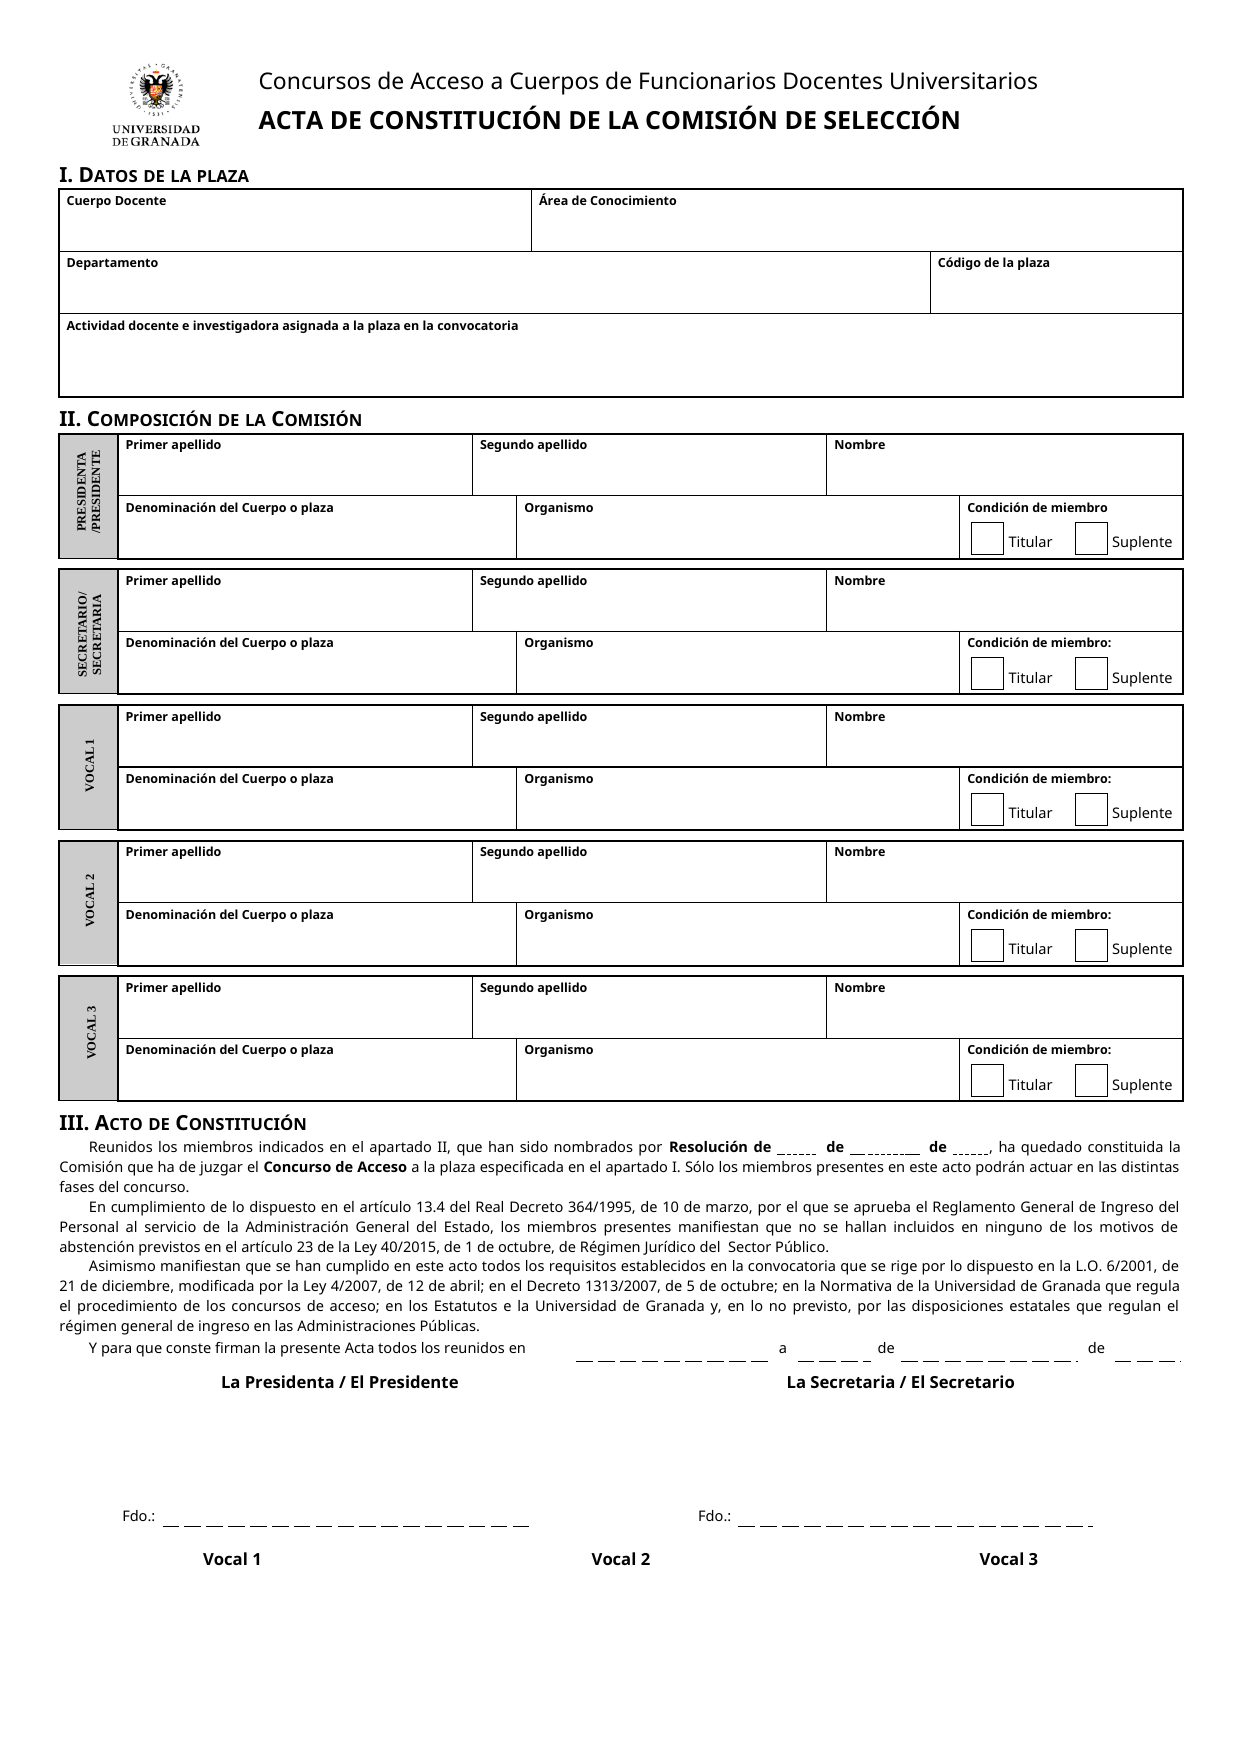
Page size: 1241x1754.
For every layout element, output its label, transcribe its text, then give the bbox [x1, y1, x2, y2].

table_cell Departamento [60, 252, 930, 272]
table_cell [119, 589, 472, 631]
table_header [60, 435, 117, 558]
table_cell [517, 516, 959, 558]
table_cell [1093, 1505, 1181, 1526]
table_header Nombre [827, 570, 1182, 589]
table_cell [517, 923, 959, 964]
table_header [798, 1336, 871, 1361]
table_header [576, 1336, 768, 1361]
table_cell Fdo.: [620, 1505, 738, 1526]
table_header Vocal 3 [810, 1547, 1207, 1686]
table_cell [119, 516, 516, 558]
table_cell Titular [960, 516, 1063, 558]
table_header La Secretaria / El Secretario [620, 1370, 1181, 1505]
table_header Primer apellido [119, 706, 472, 725]
table_header Nombre [827, 842, 1182, 860]
table_cell Suplente [1063, 652, 1182, 693]
table_cell Titular [960, 787, 1063, 829]
table_header [60, 842, 117, 964]
table_cell [60, 272, 930, 313]
table_header La Presidenta / El Presidente [59, 1370, 620, 1505]
table_cell Condición de miembro: [960, 632, 1182, 652]
text Reunidos los miembros indicados en el apartado II, que han sido nombrados por Resolución de de de , ha quedado constituida la Comisión que ha de juzgar el Concurso de Acceso a la plaza especificada en el apartado I. Sólo los miembros presentes en este acto podrán actuar en las distintas fases del concurso. [59, 1137, 1181, 1197]
table_header [60, 977, 117, 1100]
table_cell [60, 334, 1182, 396]
text Asimismo manifiestan que se han cumplido en este acto todos los requisitos establecidos en la convocatoria que se rige por lo dispuesto en la L.O. 6/2001, de 21 de diciembre, modificada por la Ley 4/2007, de 12 de abril; en el Decreto 1313/2007, de 5 de octubre; en la Normativa de la Universidad de Granada que regula el procedimiento de los concursos de acceso; en los Estatutos e la Universidad de Granada y, en lo no previsto, por las disposiciones estatales que regulan el régimen general de ingreso en las Administraciones Públicas. [59, 1256, 1181, 1336]
table_header Segundo apellido [473, 706, 826, 725]
table_cell [119, 652, 516, 693]
table_header Primer apellido [119, 570, 472, 589]
table_cell Denominación del Cuerpo o plaza [119, 768, 516, 787]
table_cell Denominación del Cuerpo o plaza [119, 903, 516, 923]
text En cumplimiento de lo dispuesto en el artículo 13.4 del Real Decreto 364/1995, de 10 de marzo, por el que se aprueba el Reglamento General de Ingreso del Personal al servicio de la Administración General del Estado, los miembros presentes manifiestan que no se hallan incluidos en ninguno de los motivos de abstención previstos en el artículo 23 de la Ley 40/2015, de 1 de octubre, de Régimen Jurídico del Sector Público. [59, 1197, 1181, 1256]
table_cell Código de la plaza [931, 252, 1182, 272]
table_cell Actividad docente e investigadora asignada a la plaza en la convocatoria [60, 314, 1182, 334]
table_header de [1078, 1336, 1115, 1361]
picture [102, 59, 208, 154]
table_cell [163, 1505, 532, 1526]
table_cell [119, 454, 472, 495]
table_header Primer apellido [119, 435, 472, 453]
table_header a [768, 1336, 797, 1361]
subtitle II. Composición de la Comisión [59, 404, 1181, 433]
table_header Concursos de Acceso a Cuerpos de Funcionarios Docentes Universitarios ACTA DE CONSTITUCIÓN DE LA COMISIÓN DE SELECCIÓN [251, 59, 1181, 153]
table_cell [119, 1059, 516, 1100]
table_cell Titular [960, 923, 1063, 964]
table_cell Denominación del Cuerpo o plaza [119, 496, 516, 516]
table_header Vocal 2 [431, 1547, 810, 1686]
table_cell Organismo [517, 768, 959, 787]
table_cell Titular [960, 1059, 1063, 1100]
table_cell Condición de miembro: [960, 1039, 1182, 1058]
table_header Segundo apellido [473, 435, 826, 453]
table_cell Condición de miembro: [960, 768, 1182, 787]
table_header Primer apellido [119, 977, 472, 996]
table_cell Suplente [1063, 516, 1182, 558]
table_cell [738, 1505, 1093, 1526]
table_cell [119, 923, 516, 964]
table_cell [517, 1059, 959, 1100]
table_cell [532, 1505, 620, 1526]
table_cell [60, 209, 531, 251]
table_cell [532, 209, 1182, 251]
table_cell Organismo [517, 903, 959, 923]
table_cell [473, 860, 826, 902]
table_cell Organismo [517, 632, 959, 652]
table_cell [827, 725, 1182, 766]
table_header Cuerpo Docente [60, 190, 531, 209]
table_header Segundo apellido [473, 977, 826, 996]
table_header de [871, 1336, 901, 1361]
table_cell [119, 787, 516, 829]
table_cell Organismo [517, 1039, 959, 1058]
table_cell [119, 860, 472, 902]
table_cell Denominación del Cuerpo o plaza [119, 632, 516, 652]
table_cell [517, 787, 959, 829]
table_header Y para que conste firman la presente Acta todos los reunidos en [59, 1336, 576, 1361]
table_cell Suplente [1063, 787, 1182, 829]
table_cell [827, 996, 1182, 1038]
table_header Segundo apellido [473, 842, 826, 860]
table_cell Condición de miembro [960, 496, 1182, 516]
table_cell [119, 725, 472, 766]
table_cell [473, 589, 826, 631]
table_cell Denominación del Cuerpo o plaza [119, 1039, 516, 1058]
table_cell [119, 996, 472, 1038]
table_cell Suplente [1063, 923, 1182, 964]
table_header Área de Conocimiento [532, 190, 1182, 209]
table_header [901, 1336, 1078, 1361]
table_cell Organismo [517, 496, 959, 516]
table_header Primer apellido [119, 842, 472, 860]
table_cell [931, 272, 1182, 313]
table_header [59, 59, 102, 153]
table_cell [473, 996, 826, 1038]
subtitle I. Datos de la plaza [59, 160, 1181, 188]
table_header Nombre [827, 706, 1182, 725]
table_cell Suplente [1063, 1059, 1182, 1100]
table_header Nombre [827, 435, 1182, 453]
table_header [1115, 1336, 1181, 1361]
table_cell Fdo.: [59, 1505, 162, 1526]
table_header Vocal 1 [33, 1547, 431, 1686]
subtitle III. Acto de Constitución [59, 1108, 1181, 1137]
table_cell Condición de miembro: [960, 903, 1182, 923]
table_cell [517, 652, 959, 693]
table_cell [827, 454, 1182, 495]
table_cell [827, 589, 1182, 631]
table_header Nombre [827, 977, 1182, 996]
table_header [60, 706, 117, 829]
table_header Segundo apellido [473, 570, 826, 589]
table_cell Titular [960, 652, 1063, 693]
table_cell [473, 725, 826, 766]
table_cell [473, 454, 826, 495]
table_header [208, 59, 251, 153]
table_header [60, 570, 117, 693]
table_cell [827, 860, 1182, 902]
